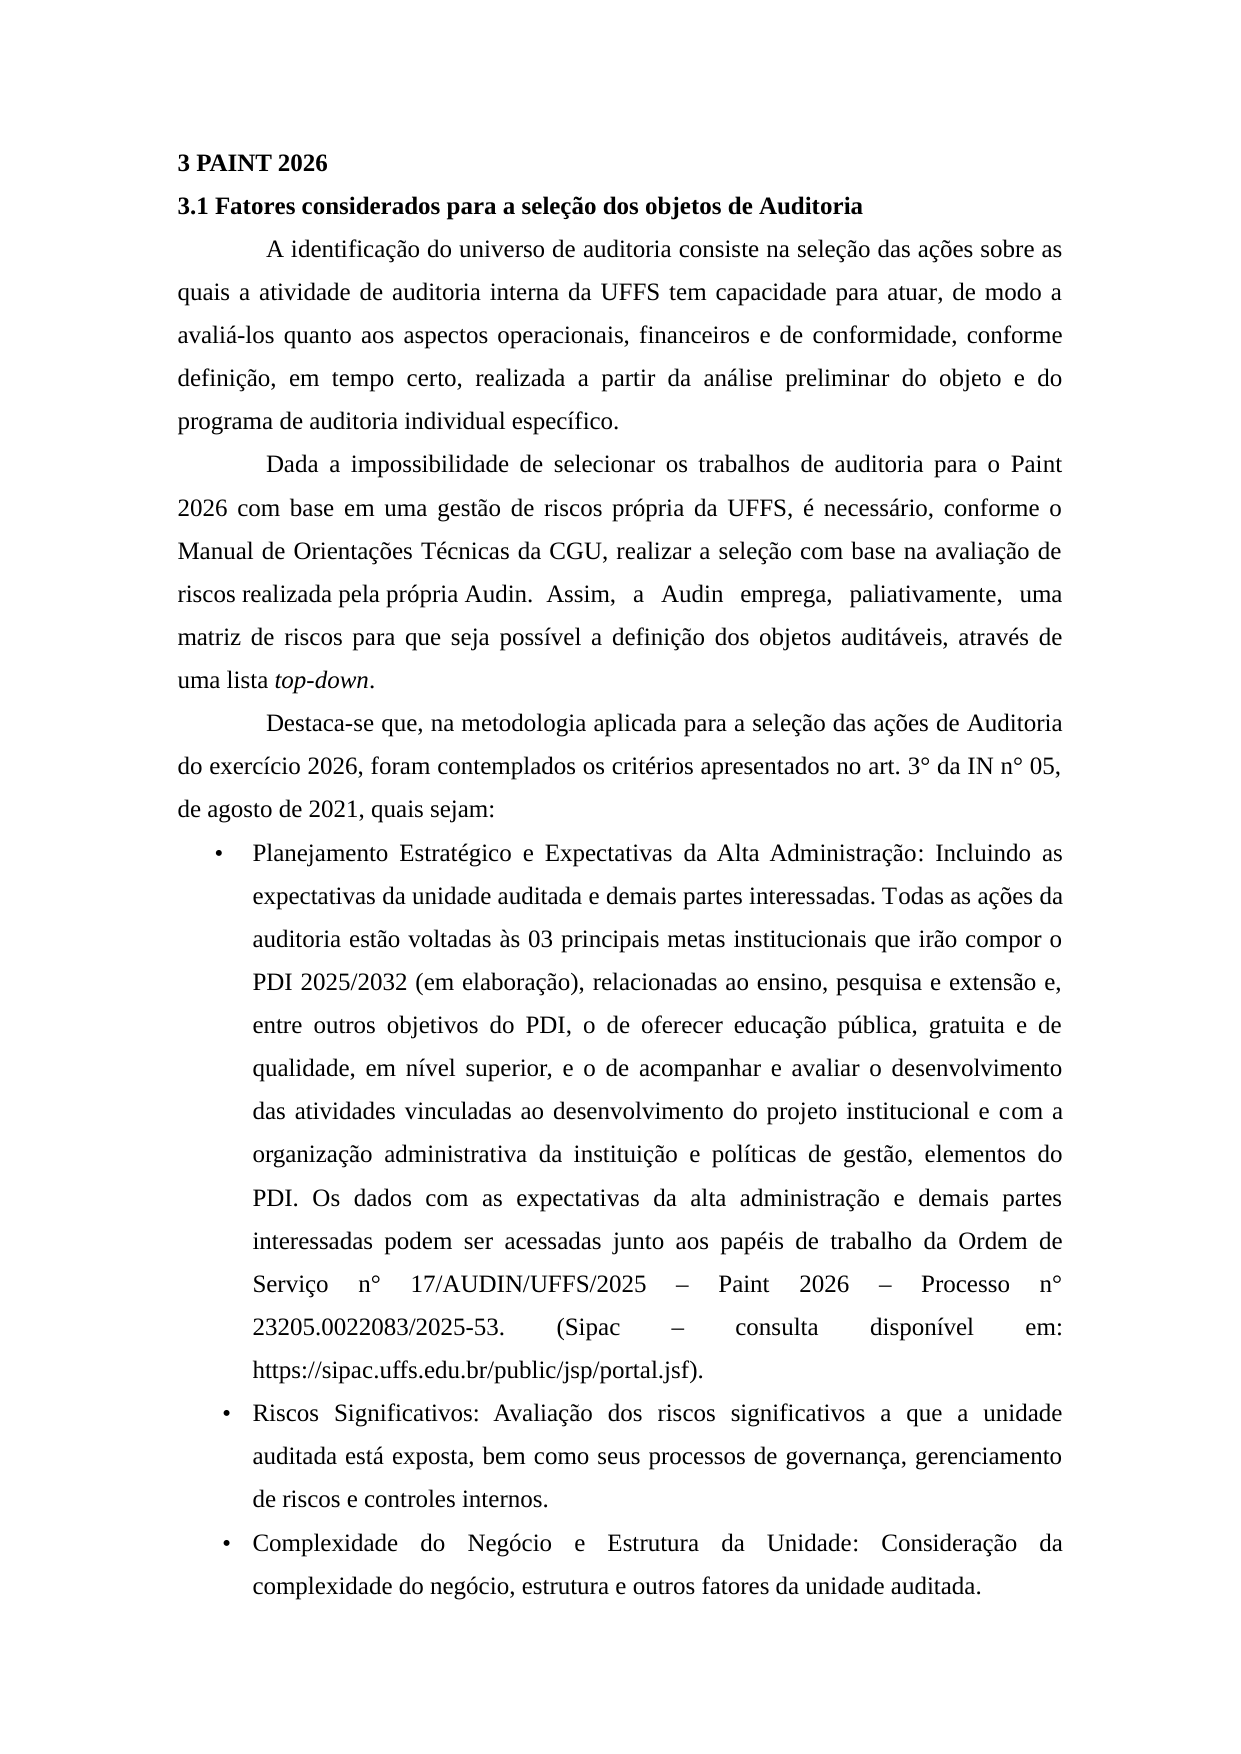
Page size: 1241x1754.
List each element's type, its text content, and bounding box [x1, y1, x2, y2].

subtitle 3 PAINT 2026 [177, 148, 1063, 176]
text A identificação do universo de auditoria consiste na seleção das ações sobre as quais a atividade de auditoria interna da UFFS tem capacidade para atuar, de modo a avaliá-los quanto aos aspectos operacionais, financeiros e de conformidade, conforme definição, em tempo certo, realizada a partir da análise preliminar do objeto e do programa de auditoria individual específico. [177, 234, 1063, 435]
text Destaca-se que, na metodologia aplicada para a seleção das ações de Auditoria do exercício 2026, foram contemplados os critérios apresentados no art. 3° da IN n° 05, de agosto de 2021, quais sejam: [177, 708, 1063, 823]
subtitle 3.1 Fatores considerados para a seleção dos objetos de Auditoria [177, 191, 1063, 219]
list Riscos Significativos: Avaliação dos riscos significativos a que a unidade auditada está exposta, bem como seus processos de governança, gerenciamento de riscos e controles internos. [223, 1398, 1063, 1513]
list Complexidade do Negócio e Estrutura da Unidade: Consideração da complexidade do negócio, estrutura e outros fatores da unidade auditada. [223, 1528, 1063, 1599]
list Planejamento Estratégico e Expectativas da Alta Administração: Incluindo as expectativas da unidade auditada e demais partes interessadas. Todas as ações da auditoria estão voltadas às 03 principais metas institucionais que irão compor o PDI 2025/2032 (em elaboração), relacionadas ao ensino, pesquisa e extensão e, entre outros objetivos do PDI, o de oferecer educação pública, gratuita e de qualidade, em nível superior, e o de acompanhar e avaliar o desenvolvimento das atividades vinculadas ao desenvolvimento do projeto institucional e com a organização administrativa da instituição e políticas de gestão, elementos do PDI. Os dados com as expectativas da alta administração e demais partes interessadas podem ser acessadas junto aos papéis de trabalho da Ordem de Serviço n° 17/AUDIN/UFFS/2025 – Paint 2026 – Processo n° 23205.0022083/2025-53. (Sipac – consulta disponível em: https://sipac.uffs.edu.br/public/jsp/portal.jsf). [215, 838, 1063, 1384]
text Dada a impossibilidade de selecionar os trabalhos de auditoria para o Paint 2026 com base em uma gestão de riscos própria da UFFS, é necessário, conforme o Manual de Orientações Técnicas da CGU, realizar a seleção com base na avaliação de riscos realizada pela própria Audin. Assim, a Audin emprega, paliativamente, uma matriz de riscos para que seja possível a definição dos objetos auditáveis, através de uma lista top-down. [177, 449, 1063, 694]
